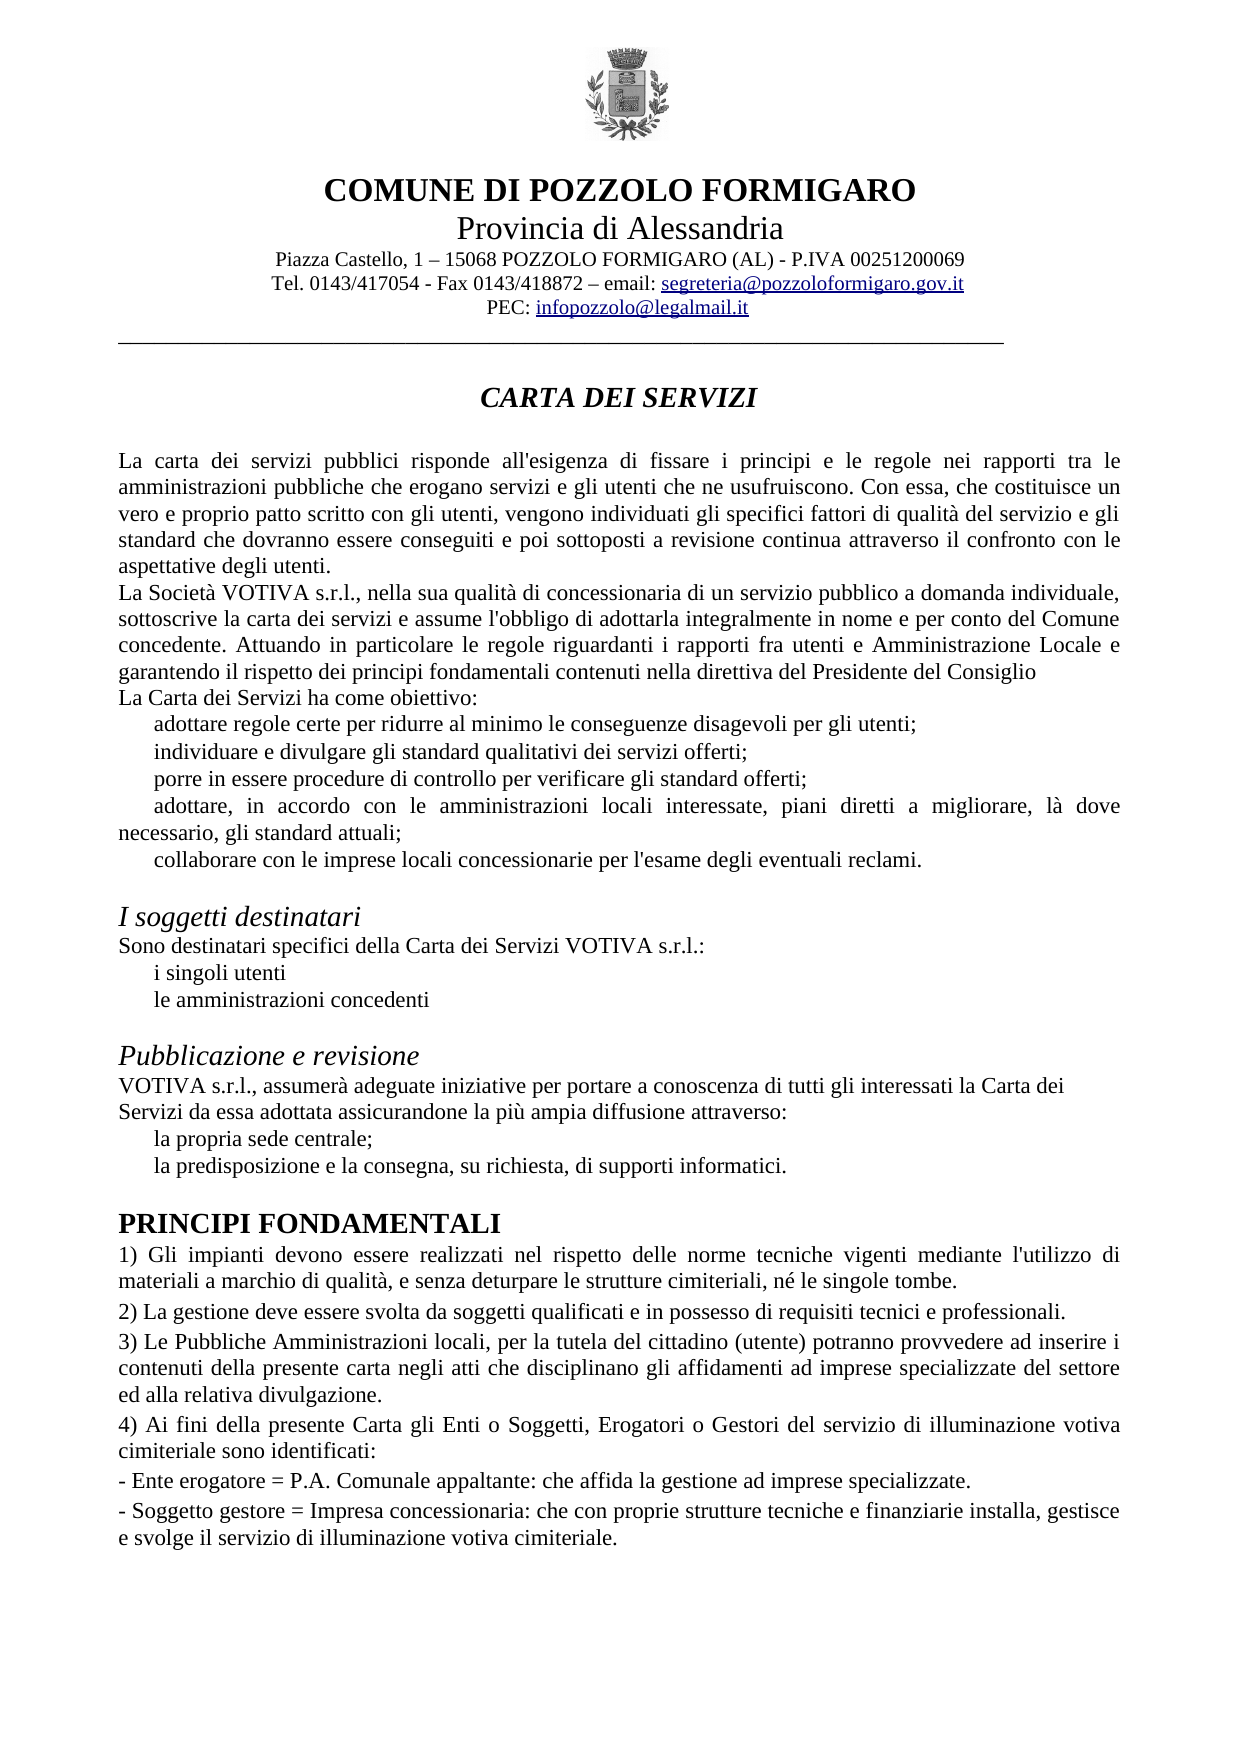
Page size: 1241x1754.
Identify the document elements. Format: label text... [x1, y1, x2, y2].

text COMUNE DI POZZOLO FORMIGARO [118, 170, 1122, 208]
text la propria sede centrale; [118, 1125, 1122, 1151]
text VOTIVA s.r.l., assumerà adeguate iniziative per portare a conoscenza di tutti gli interessati la Carta dei Servizi da essa adottata assicurandone la più ampia diffusione attraverso: [118, 1072, 1122, 1125]
text PRINCIPI FONDAMENTALI [118, 1207, 1122, 1240]
text 4) Ai fini della presente Carta gli Enti o Soggetti, Erogatori o Gestori del servizio di illuminazione votiva cimiteriale sono identificati: [118, 1411, 1122, 1463]
text le amministrazioni concedenti [118, 986, 1122, 1012]
text 2) La gestione deve essere svolta da soggetti qualificati e in possesso di requisiti tecnici e professionali. [118, 1298, 1122, 1324]
text adottare regole certe per ridurre al minimo le conseguenze disagevoli per gli utenti; [118, 710, 1122, 737]
text __________________________________________________________________________ [118, 319, 1122, 346]
text 1) Gli impianti devono essere realizzati nel rispetto delle norme tecniche vigenti mediante l'utilizzo di materiali a marchio di qualità, e senza deturpare le strutture cimiteriali, né le singole tombe. [118, 1241, 1122, 1294]
text porre in essere procedure di controllo per verificare gli standard offerti; [118, 765, 1122, 791]
text - Soggetto gestore = Impresa concessionaria: che con proprie strutture tecniche e finanziarie installa, gestisce e svolge il servizio di illuminazione votiva cimiteriale. [118, 1498, 1122, 1550]
text Sono destinatari specifici della Carta dei Servizi VOTIVA s.r.l.: [118, 932, 1122, 958]
text PEC: infopozzolo@legalmail.it [118, 294, 1122, 319]
text collaborare con le imprese locali concessionarie per l'esame degli eventuali reclami. [118, 846, 1122, 872]
text CARTA DEI SERVIZI [118, 380, 1122, 413]
text Pubblicazione e revisione [118, 1038, 1122, 1072]
text 3) Le Pubbliche Amministrazioni locali, per la tutela del cittadino (utente) potranno provvedere ad inserire i contenuti della presente carta negli atti che disciplinano gli affidamenti ad imprese specializzate del settore ed alla relativa divulgazione. [118, 1328, 1122, 1407]
text I soggetti destinatari [118, 899, 1122, 932]
text i singoli utenti [118, 958, 1122, 985]
text - Ente erogatore = P.A. Comunale appaltante: che affida la gestione ad imprese specializzate. [118, 1467, 1122, 1494]
text adottare, in accordo con le amministrazioni locali interessate, piani diretti a migliorare, là dove necessario, gli standard attuali; [118, 792, 1122, 845]
text Provincia di Alessandria [118, 208, 1122, 246]
text individuare e divulgare gli standard qualitativi dei servizi offerti; [118, 738, 1122, 764]
text Piazza Castello, 1 – 15068 POZZOLO FORMIGARO (AL) - P.IVA 00251200069 [118, 246, 1122, 271]
text La Carta dei Servizi ha come obiettivo: [118, 684, 1122, 710]
text La Società VOTIVA s.r.l., nella sua qualità di concessionaria di un servizio pubblico a domanda individuale, sottoscrive la carta dei servizi e assume l'obbligo di adottarla integralmente in nome e per conto del Comune concedente. Attuando in particolare le regole riguardanti i rapporti fra utenti e Amministrazione Locale e garantendo il rispetto dei principi fondamentali contenuti nella direttiva del Presidente del Consiglio [118, 579, 1122, 684]
text la predisposizione e la consegna, su richiesta, di supporti informatici. [118, 1152, 1122, 1178]
text Tel. 0143/417054 - Fax 0143/418872 – email: segreteria@pozzoloformigaro.gov.it [118, 271, 1122, 294]
text La carta dei servizi pubblici risponde all'esigenza di fissare i principi e le regole nei rapporti tra le amministrazioni pubbliche che erogano servizi e gli utenti che ne usufruiscono. Con essa, che costituisce un vero e proprio patto scritto con gli utenti, vengono individuati gli specifici fattori di qualità del servizio e gli standard che dovranno essere conseguiti e poi sottoposti a revisione continua attraverso il confronto con le aspettative degli utenti. [118, 447, 1122, 579]
